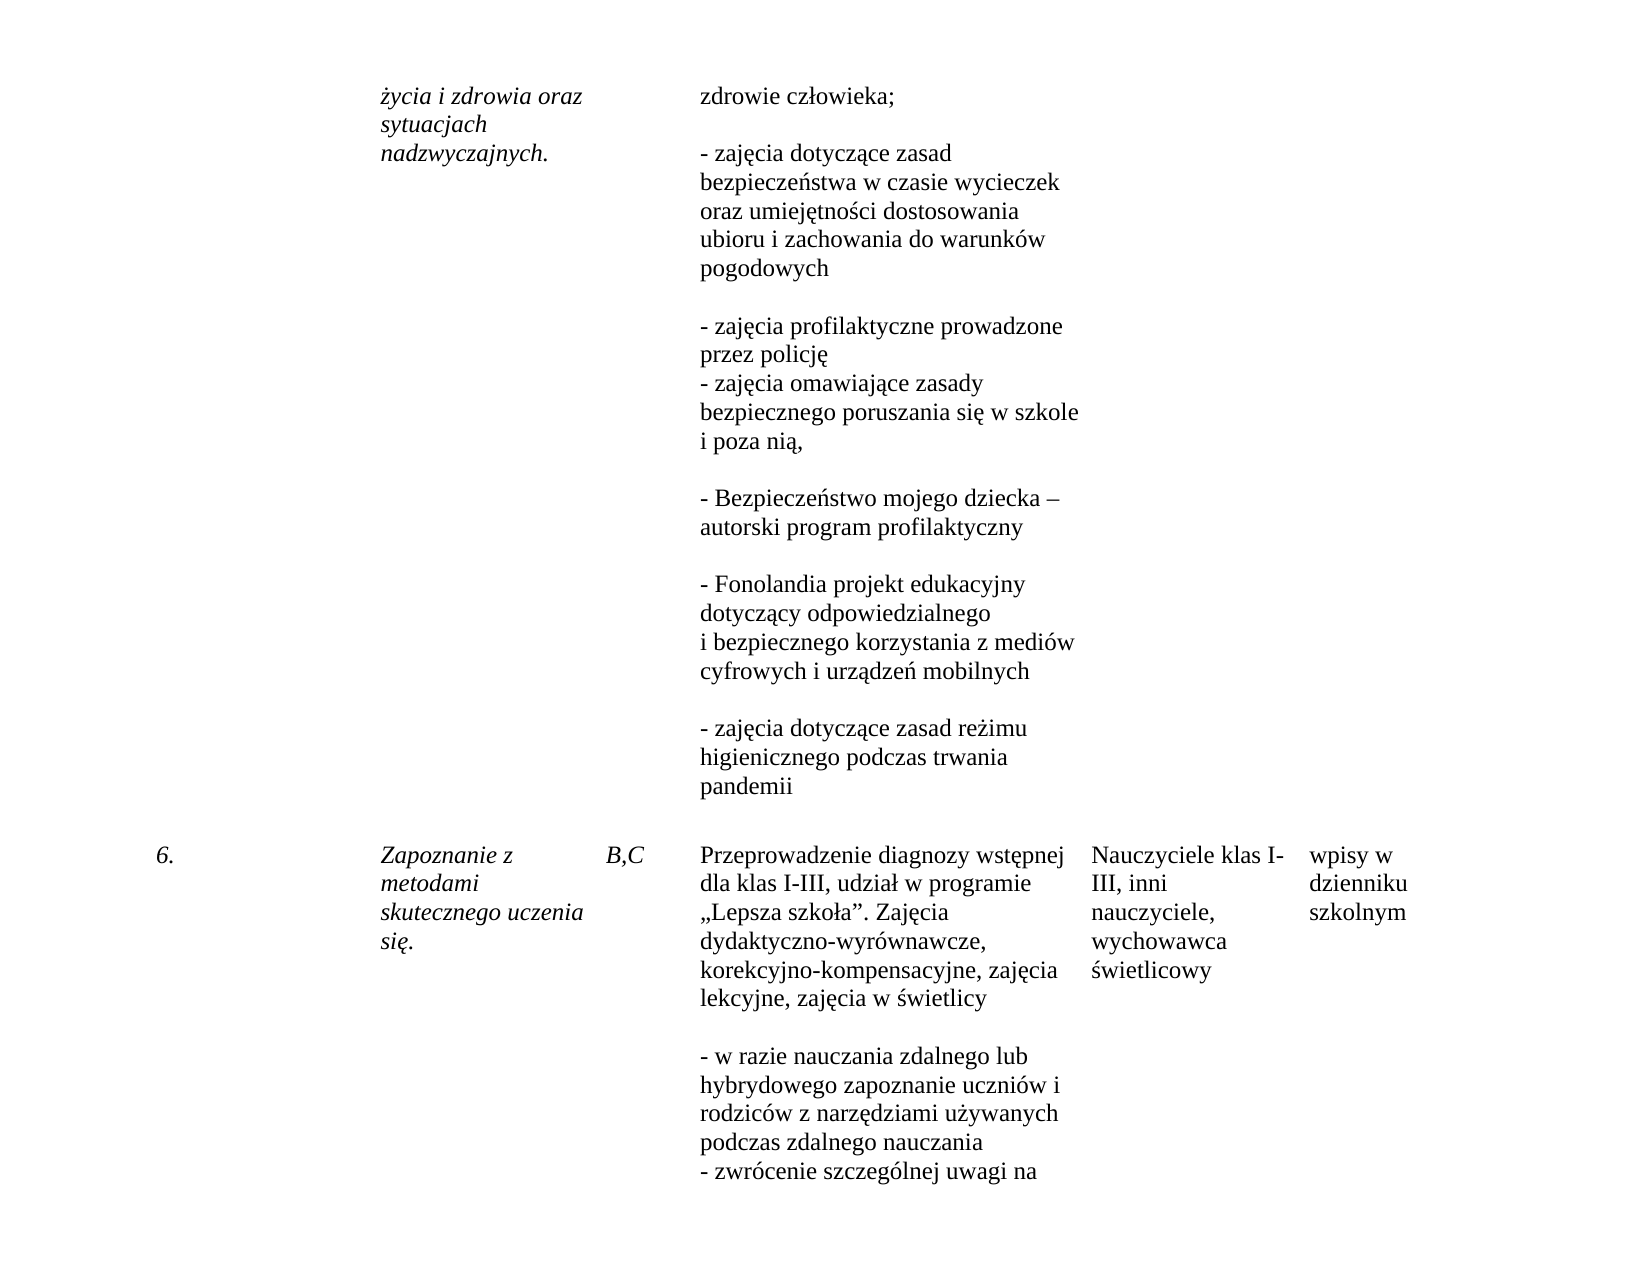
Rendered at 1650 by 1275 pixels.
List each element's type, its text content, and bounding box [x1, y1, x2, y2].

table_cell [150, 75, 375, 834]
table_cell [1304, 75, 1500, 834]
table_cell wpisy w dzienniku szkolnym [1304, 834, 1500, 1190]
table_cell 6. [150, 834, 375, 1190]
table_cell [1085, 75, 1303, 834]
table_cell B,C [600, 834, 694, 1190]
table_cell Przeprowadzenie diagnozy wstępnej dla klas I-III, udział w programie „Lepsza szkoła”. Zajęcia dydaktyczno-wyrównawcze, korekcyjno-kompensacyjne, zajęcia lekcyjne, zajęcia w świetlicy - w razie nauczania zdalnego lub hybrydowego zapoznanie uczniów i rodziców z narzędziami używanych podczas zdalnego nauczania - zwrócenie szczególnej uwagi na [694, 834, 1085, 1190]
table_cell [600, 75, 694, 834]
table_cell Nauczyciele klas I-III, inni nauczyciele, wychowawca świetlicowy [1085, 834, 1303, 1190]
table_cell Zapoznanie z metodami skutecznego uczenia się. [375, 834, 600, 1190]
table_cell życia i zdrowia oraz sytuacjach nadzwyczajnych. [375, 75, 600, 834]
table_cell zdrowie człowieka; - zajęcia dotyczące zasad bezpieczeństwa w czasie wycieczek oraz umiejętności dostosowania ubioru i zachowania do warunków pogodowych - zajęcia profilaktyczne prowadzone przez policję - zajęcia omawiające zasady bezpiecznego poruszania się w szkole i poza nią, - Bezpieczeństwo mojego dziecka – autorski program profilaktyczny - Fonolandia projekt edukacyjny dotyczący odpowiedzialnego i bezpiecznego korzystania z mediów cyfrowych i urządzeń mobilnych - zajęcia dotyczące zasad reżimu higienicznego podczas trwania pandemii [694, 75, 1085, 834]
